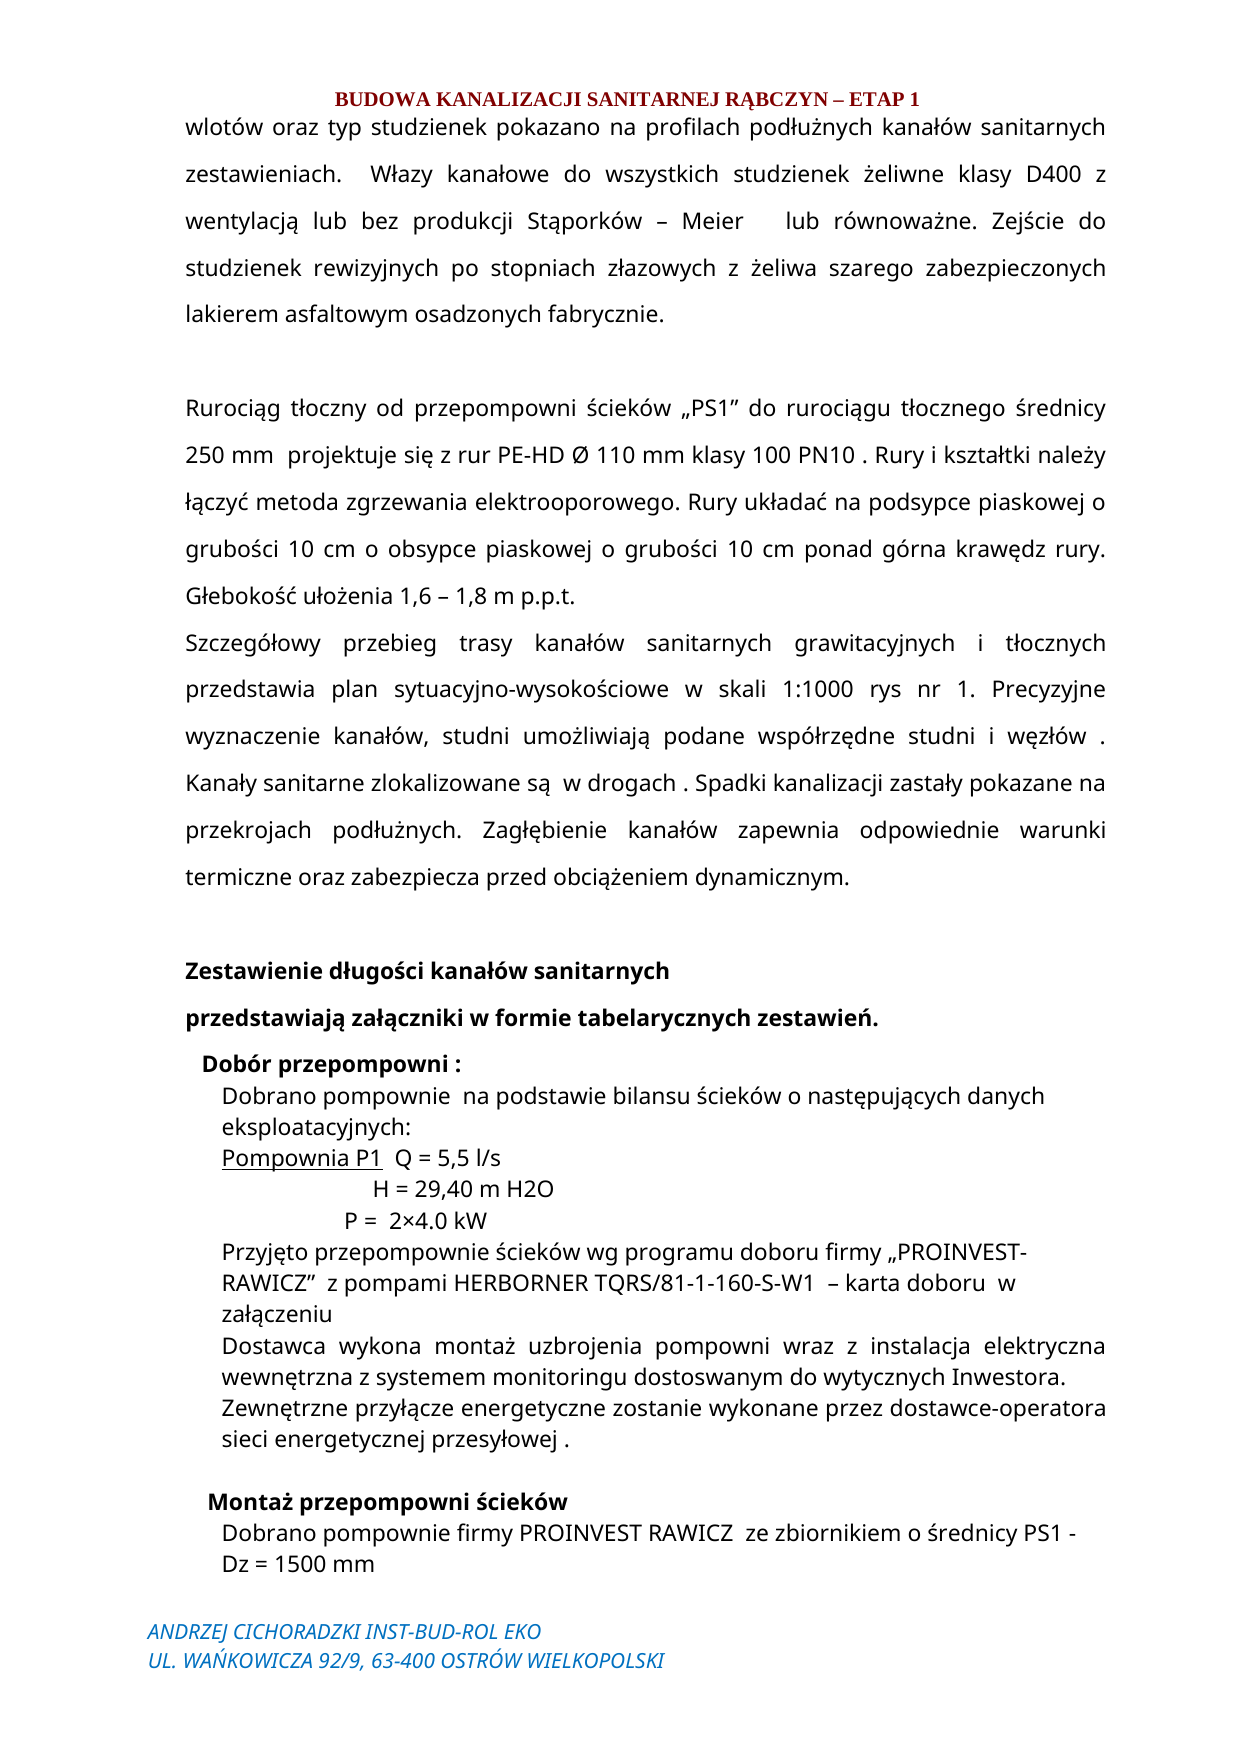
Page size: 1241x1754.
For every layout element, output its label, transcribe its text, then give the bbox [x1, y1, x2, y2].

text wlotów oraz typ studzienek pokazano na profilach podłużnych kanałów sanitarnych zestawieniach. Włazy kanałowe do wszystkich studzienek żeliwne klasy D400 z wentylacją lub bez produkcji Stąporków – Meier lub równoważne. Zejście do studzienek rewizyjnych po stopniach złazowych z żeliwa szarego zabezpieczonych lakierem asfaltowym osadzonych fabrycznie. [185, 111, 1107, 329]
text H = 29,40 m H2O [295, 1173, 1107, 1204]
text Przyjęto przepompownie ścieków wg programu doboru firmy „PROINVEST- [148, 1236, 1107, 1267]
text przedstawiają załączniki w formie tabelarycznych zestawień. [185, 1001, 1107, 1033]
text Dostawca wykona montaż uzbrojenia pompowni wraz z instalacja elektryczna wewnętrzna z systemem monitoringu dostoswanym do wytycznych Inwestora. [221, 1329, 1107, 1392]
text załączeniu [148, 1298, 1107, 1329]
text Zestawienie długości kanałów sanitarnych [185, 954, 1107, 986]
text Pompownia P1 Q = 5,5 l/s [148, 1142, 1107, 1173]
text Dobór przepompowni : [148, 1048, 1107, 1079]
text Dobrano pompownie firmy PROINVEST RAWICZ ze zbiornikiem o średnicy PS1 - Dz = 1500 mm [221, 1517, 1107, 1579]
text eksploatacyjnych: [148, 1111, 1107, 1142]
text Rurociąg tłoczny od przepompowni ścieków „PS1” do rurociągu tłocznego średnicy 250 mm projektuje się z rur PE-HD Ø 110 mm klasy 100 PN10 . Rury i kształtki należy łączyć metoda zgrzewania elektrooporowego. Rury układać na podsypce piaskowej o grubości 10 cm o obsypce piaskowej o grubości 10 cm ponad górna krawędz rury. Głebokość ułożenia 1,6 – 1,8 m p.p.t. [185, 392, 1107, 611]
text Dobrano pompownie na podstawie bilansu ścieków o następujących danych [148, 1079, 1107, 1111]
text RAWICZ” z pompami HERBORNER TQRS/81-1-160-S-W1 – karta doboru w [148, 1267, 1107, 1298]
text P = 2×4.0 kW [148, 1204, 1107, 1236]
text Montaż przepompowni ścieków [148, 1486, 1107, 1517]
text Zewnętrzne przyłącze energetyczne zostanie wykonane przez dostawce-operatora sieci energetycznej przesyłowej . [221, 1392, 1107, 1454]
text Szczegółowy przebieg trasy kanałów sanitarnych grawitacyjnych i tłocznych przedstawia plan sytuacyjno-wysokościowe w skali 1:1000 rys nr 1. Precyzyjne wyznaczenie kanałów, studni umożliwiają podane współrzędne studni i węzłów . Kanały sanitarne zlokalizowane są w drogach . Spadki kanalizacji zastały pokazane na przekrojach podłużnych. Zagłębienie kanałów zapewnia odpowiednie warunki termiczne oraz zabezpiecza przed obciążeniem dynamicznym. [185, 626, 1107, 892]
